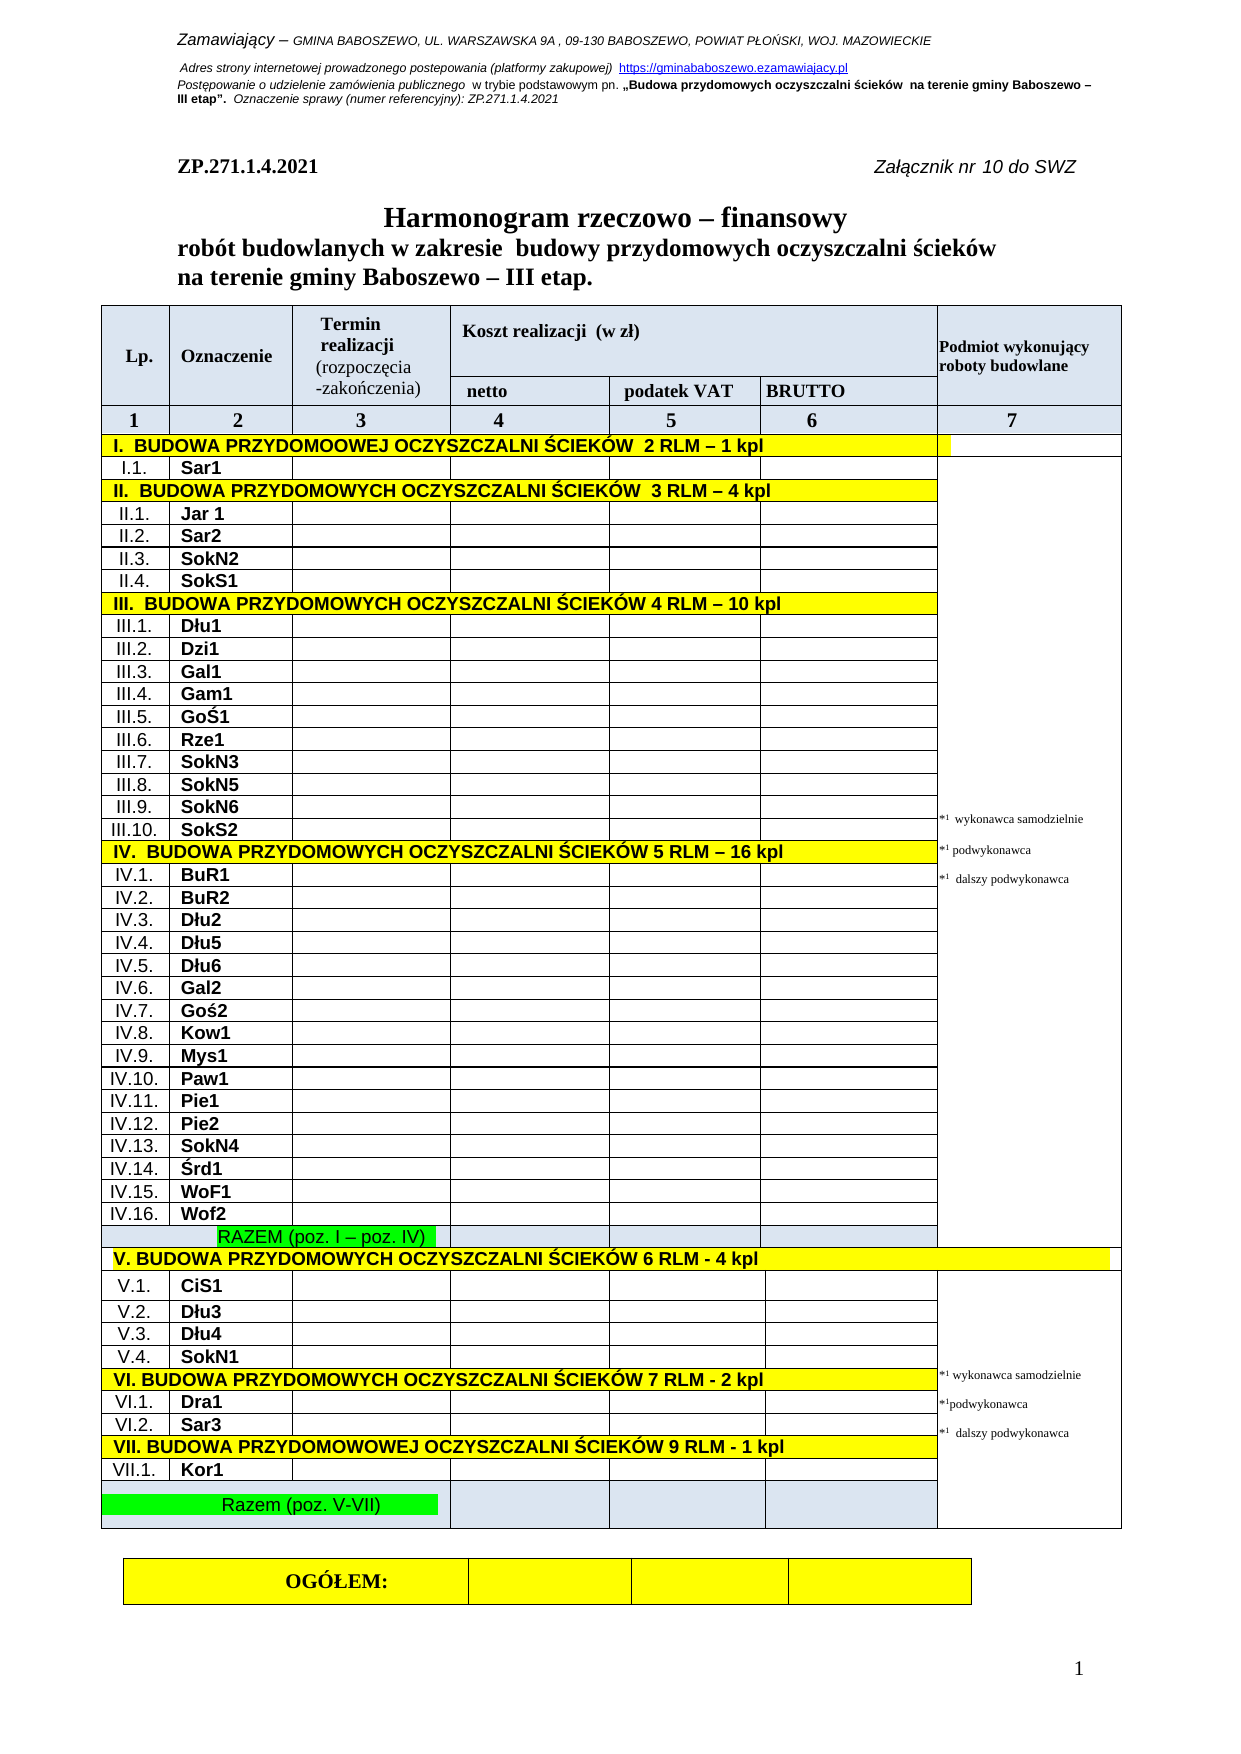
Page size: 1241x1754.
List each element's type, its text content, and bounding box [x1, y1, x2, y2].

table_cell GoŚ1 [170, 706, 292, 727]
table_cell [451, 1180, 609, 1202]
table_cell [761, 683, 937, 705]
table_cell [451, 1045, 609, 1066]
table_cell [293, 683, 450, 705]
table_cell [1122, 705, 1127, 727]
table_cell SokN6 [170, 796, 292, 818]
table_header [1128, 305, 1134, 344]
table_cell [1156, 682, 1163, 705]
table_cell Pie1 [170, 1090, 292, 1112]
table_cell [1163, 344, 1170, 376]
table_cell [1122, 1021, 1127, 1044]
table_cell [1140, 705, 1156, 727]
table_cell [1134, 999, 1140, 1021]
table_cell [1140, 1112, 1156, 1134]
table_cell [451, 548, 609, 569]
table_cell [1163, 1021, 1170, 1044]
table_cell [1128, 1458, 1134, 1480]
table_cell [610, 954, 760, 976]
table_cell [1163, 1066, 1170, 1089]
table_cell [1122, 1300, 1127, 1322]
table_cell [1140, 1134, 1156, 1157]
table_cell [1156, 863, 1163, 886]
table_cell [1128, 1179, 1134, 1202]
table_cell [1163, 405, 1170, 433]
table_cell [1134, 1322, 1140, 1345]
table_cell III.9. [102, 796, 169, 818]
table_cell [1122, 682, 1127, 705]
table_cell [610, 1271, 765, 1299]
table_cell [451, 1459, 609, 1480]
table_cell Kow1 [170, 1022, 292, 1044]
table_cell [610, 548, 760, 569]
table_header OGÓŁEM: [124, 1559, 468, 1604]
table_cell [1128, 908, 1134, 976]
table_cell [761, 502, 937, 524]
table_cell [1122, 614, 1127, 637]
table_cell II. BUDOWA PRZYDOMOWYCH OCZYSZCZALNI ŚCIEKÓW 3 RLM – 4 kpl [102, 480, 937, 501]
table_cell [1128, 682, 1134, 705]
table_cell [766, 1481, 937, 1528]
table_cell [610, 1180, 760, 1202]
table_cell [1156, 1300, 1163, 1322]
table_cell [1134, 1112, 1140, 1134]
table_cell [1122, 456, 1127, 479]
table_cell [1122, 344, 1127, 405]
table_cell [1156, 1368, 1163, 1390]
table_cell [610, 1391, 765, 1413]
table_cell [293, 457, 450, 479]
table_header [632, 1559, 788, 1604]
table_cell [1134, 705, 1140, 727]
table_cell [1128, 773, 1134, 795]
table_cell [1140, 682, 1156, 705]
table_cell [761, 932, 937, 953]
table_cell [1134, 1044, 1140, 1066]
table_cell [1122, 1089, 1127, 1112]
table_cell [451, 1203, 609, 1224]
table_cell [1140, 795, 1156, 818]
table_cell IV.7. [102, 1000, 169, 1021]
table_cell [1128, 976, 1134, 998]
table_cell [1163, 773, 1170, 795]
table_cell [1122, 524, 1127, 546]
table_cell [293, 1135, 450, 1157]
table_cell [293, 638, 450, 659]
table_cell [1156, 908, 1163, 931]
table_cell [610, 457, 760, 479]
table_cell [610, 819, 760, 840]
table_cell [1156, 637, 1163, 659]
table_cell [1128, 1322, 1134, 1345]
table_cell [1128, 886, 1134, 908]
table_cell [766, 1459, 937, 1480]
table_cell Razem (poz. V-VII) [102, 1481, 450, 1528]
table_cell [1163, 501, 1170, 524]
table_cell V.4. [102, 1346, 169, 1367]
table_cell [1163, 976, 1170, 998]
table_cell [1163, 1435, 1170, 1458]
table_cell [1122, 1134, 1127, 1157]
table_cell [1163, 1157, 1170, 1179]
table_cell [1134, 795, 1140, 818]
table_cell [761, 1090, 937, 1112]
table_cell [1122, 1413, 1127, 1435]
table_cell [1163, 569, 1170, 592]
table_cell [293, 1113, 450, 1134]
table_cell [610, 661, 760, 682]
table_cell [1122, 886, 1127, 908]
table_cell III.2. [102, 638, 169, 659]
table_cell [293, 1045, 450, 1066]
table_cell [293, 954, 450, 976]
table_cell [610, 502, 760, 524]
table_cell [1156, 840, 1163, 863]
table_cell [451, 1022, 609, 1044]
table_cell [1134, 592, 1140, 614]
table_cell [293, 1414, 450, 1435]
table_cell [1134, 773, 1140, 795]
table_cell [451, 661, 609, 682]
table_cell [451, 774, 609, 795]
table_cell [451, 751, 609, 772]
table_cell [1140, 1458, 1156, 1480]
table_cell [451, 1481, 609, 1528]
table_cell BRUTTO [761, 377, 937, 405]
table_cell IV. BUDOWA PRZYDOMOWYCH OCZYSZCZALNI ŚCIEKÓW 5 RLM – 16 kpl [102, 841, 937, 863]
table_cell [1163, 376, 1170, 405]
table_cell [293, 1203, 450, 1224]
table_cell IV.11. [102, 1090, 169, 1112]
table_cell [1140, 592, 1156, 614]
table_cell [610, 525, 760, 546]
table_cell [1156, 1089, 1163, 1112]
table_cell [1128, 1066, 1134, 1089]
table_header Lp. [102, 306, 169, 405]
table_cell [293, 1158, 450, 1179]
table_cell [1134, 501, 1140, 524]
table_cell [1156, 705, 1163, 727]
table_cell [1134, 1225, 1140, 1247]
table_cell Gal1 [170, 661, 292, 682]
table_cell [451, 1391, 609, 1413]
table_cell [1122, 501, 1127, 524]
table_cell [1156, 1390, 1163, 1413]
table_cell [1128, 637, 1134, 659]
table_cell [1163, 1089, 1170, 1112]
table_cell [761, 977, 937, 998]
table_cell [1128, 1368, 1134, 1390]
table_cell [451, 1226, 609, 1247]
table_cell [610, 932, 760, 953]
table_cell [761, 1113, 937, 1134]
table_cell [1122, 637, 1127, 659]
table_cell III.10. [102, 819, 169, 840]
table_cell [1156, 479, 1163, 501]
table_cell [1140, 1179, 1156, 1202]
table_cell [1140, 1368, 1156, 1390]
table_cell [766, 1301, 937, 1322]
table_cell [1128, 705, 1134, 727]
table_cell [610, 1090, 760, 1112]
table_cell [1128, 999, 1134, 1021]
table_cell [610, 909, 760, 931]
table_cell [1122, 795, 1127, 818]
table_cell IV.2. [102, 887, 169, 908]
table_cell [1156, 1066, 1163, 1089]
table_cell Paw1 [170, 1068, 292, 1089]
table_cell [610, 706, 760, 727]
table_cell [1156, 1345, 1163, 1367]
table_cell [1122, 840, 1127, 863]
table_cell SokS1 [170, 570, 292, 592]
table_cell SokN4 [170, 1135, 292, 1157]
table_cell [610, 1045, 760, 1066]
table_cell [1134, 1066, 1140, 1089]
table_cell [761, 1226, 937, 1247]
table_cell Dłu2 [170, 909, 292, 931]
table_cell [1140, 818, 1156, 840]
table_cell [1140, 999, 1156, 1021]
table_cell II.2. [102, 525, 169, 546]
table_cell [1140, 344, 1156, 376]
table_cell [1128, 405, 1134, 433]
table_cell Sar2 [170, 525, 292, 546]
table_cell III.5. [102, 706, 169, 727]
table_cell [293, 819, 450, 840]
table_cell [1163, 456, 1170, 479]
table_cell Gal2 [170, 977, 292, 998]
table_cell Pie2 [170, 1113, 292, 1134]
table_cell Dłu1 [170, 615, 292, 637]
table_cell [610, 1203, 760, 1224]
table_cell [766, 1271, 937, 1299]
table_cell [1128, 1021, 1134, 1044]
table_cell [451, 683, 609, 705]
table_cell [761, 1180, 937, 1202]
table_cell [1134, 1157, 1140, 1179]
table_cell [293, 525, 450, 546]
table_cell [1140, 750, 1156, 772]
table_header Oznaczenie [170, 306, 292, 405]
table_cell IV.10. [102, 1068, 169, 1089]
table_cell [944, 435, 951, 456]
table_cell [1122, 773, 1127, 795]
table_cell [293, 932, 450, 953]
table_cell [293, 1022, 450, 1044]
table_cell [451, 570, 609, 592]
table_cell [1163, 1345, 1170, 1367]
table_cell [610, 774, 760, 795]
table_cell Sar1 [170, 457, 292, 479]
table_cell [1140, 524, 1156, 546]
table_cell [1128, 840, 1134, 863]
table_cell [610, 864, 760, 886]
table_cell [1128, 1435, 1134, 1458]
table_cell [1134, 344, 1140, 405]
table_header Podmiot wykonujący roboty budowlane [938, 306, 1121, 405]
table_cell [1128, 479, 1134, 501]
table_cell VI. BUDOWA PRZYDOMOWYCH OCZYSZCZALNI ŚCIEKÓW 7 RLM - 2 kpl [102, 1369, 937, 1390]
table_cell [761, 1022, 937, 1044]
table_cell [1156, 999, 1163, 1021]
table_cell Sar3 [170, 1414, 292, 1435]
table_cell [1122, 592, 1127, 614]
table_cell [1128, 456, 1134, 479]
table_cell [1122, 546, 1127, 569]
table_cell [1128, 1480, 1134, 1528]
table_cell [293, 1000, 450, 1021]
table_cell [1122, 1225, 1134, 1247]
table_cell [1134, 682, 1140, 705]
table_cell [1128, 863, 1134, 886]
table_cell [1163, 1044, 1170, 1066]
table_cell [610, 887, 760, 908]
table_cell Kor1 [170, 1459, 292, 1480]
table_cell [1163, 1225, 1170, 1247]
table_cell [1128, 592, 1134, 614]
table_header [1122, 305, 1127, 344]
table_cell [451, 1000, 609, 1021]
table_cell [1122, 1322, 1127, 1345]
table_cell [761, 1158, 937, 1179]
table_cell [1128, 1134, 1134, 1157]
table_cell SokN1 [170, 1346, 292, 1367]
table_cell [610, 683, 760, 705]
table_cell [1122, 479, 1127, 501]
table_cell [1163, 1480, 1170, 1528]
table_cell [1156, 1157, 1163, 1179]
table_cell [1140, 614, 1156, 637]
table_cell [1140, 1225, 1156, 1247]
table_cell [1156, 1112, 1163, 1134]
table_cell [293, 1459, 450, 1480]
table_cell [610, 1481, 765, 1528]
table_cell [1128, 1112, 1134, 1134]
table_cell I.1. [102, 457, 169, 479]
table_cell [610, 1323, 765, 1345]
table_cell [761, 661, 937, 682]
table_cell [293, 774, 450, 795]
table_cell [761, 570, 937, 592]
table_cell [1134, 931, 1140, 953]
table_cell [1134, 569, 1140, 592]
table_cell II.4. [102, 570, 169, 592]
table_cell [451, 977, 609, 998]
table_cell [1156, 1021, 1163, 1044]
table_cell [610, 615, 760, 637]
table_cell [293, 661, 450, 682]
table_cell IV.8. [102, 1022, 169, 1044]
table_cell [293, 1271, 450, 1299]
table_header [1140, 305, 1156, 344]
table_cell [1128, 1044, 1134, 1066]
table_cell [1156, 1480, 1163, 1528]
table_cell [761, 1203, 937, 1224]
table_cell [293, 751, 450, 772]
table_cell II.3. [102, 548, 169, 569]
table_cell [1122, 1066, 1127, 1089]
table_cell [1122, 1202, 1127, 1224]
table_cell [766, 1346, 937, 1367]
table_cell SokN3 [170, 751, 292, 772]
table_cell 2 [170, 406, 292, 433]
table_cell [1163, 705, 1170, 727]
table_cell [1140, 1270, 1156, 1299]
table_cell [1156, 1413, 1163, 1435]
table_cell [1140, 569, 1156, 592]
table_cell [293, 977, 450, 998]
table_cell [451, 706, 609, 727]
table_cell [1156, 818, 1163, 840]
table_cell [761, 638, 937, 659]
table_cell VII.1. [102, 1459, 169, 1480]
table_cell [293, 1180, 450, 1202]
table_cell [293, 728, 450, 750]
table_cell [1140, 1435, 1156, 1458]
table_cell [1140, 931, 1156, 953]
table_cell [1156, 456, 1163, 479]
table_cell [1122, 999, 1127, 1021]
table_cell [761, 728, 937, 750]
table_cell [1122, 1390, 1127, 1413]
table_cell [1128, 1157, 1134, 1179]
table_cell [1140, 908, 1156, 931]
table_cell [1163, 524, 1170, 546]
table_cell [1156, 405, 1163, 433]
table_cell [1140, 376, 1156, 405]
table_cell [1163, 908, 1170, 931]
table_cell III.4. [102, 683, 169, 705]
table_cell [1140, 1413, 1156, 1435]
table_cell [1140, 1322, 1156, 1345]
table_cell [451, 796, 609, 818]
table_cell [1163, 1202, 1170, 1224]
table_cell [1122, 818, 1127, 840]
table_cell BuR2 [170, 887, 292, 908]
table_cell [761, 615, 937, 637]
table_cell [1128, 1270, 1134, 1299]
table_cell [1128, 569, 1134, 592]
table_cell [293, 615, 450, 637]
table_cell [1134, 546, 1140, 569]
table_cell [1156, 501, 1163, 524]
table_cell Dra1 [170, 1391, 292, 1413]
table_cell [1122, 434, 1156, 456]
table_cell [1122, 1270, 1127, 1299]
table_cell [1163, 592, 1170, 614]
table_cell [451, 1301, 609, 1322]
table_cell [1128, 795, 1134, 818]
table_cell RAZEM (poz. I – poz. IV) [102, 1226, 450, 1247]
table_cell IV.16. [102, 1203, 169, 1224]
table_cell SokS2 [170, 819, 292, 840]
table_cell [1134, 1368, 1140, 1390]
table_cell Dłu6 [170, 954, 292, 976]
table_cell [1140, 405, 1156, 433]
table_cell [1134, 976, 1140, 998]
table_cell [1163, 1300, 1170, 1322]
table_cell [451, 954, 609, 976]
table_cell [1122, 908, 1127, 998]
table_cell [1163, 840, 1170, 863]
table_cell [1156, 592, 1163, 614]
table_cell [610, 1000, 760, 1021]
table_cell [610, 1068, 760, 1089]
table_cell [1163, 1247, 1170, 1270]
table_cell [1122, 1112, 1127, 1134]
table_cell [610, 1414, 765, 1435]
table_cell Dłu5 [170, 932, 292, 953]
table_cell IV.4. [102, 932, 169, 953]
table_cell [451, 1068, 609, 1089]
table_cell [1156, 344, 1163, 376]
table_cell [1156, 1202, 1163, 1224]
table_cell [1156, 1247, 1163, 1270]
table_cell [766, 1414, 937, 1435]
table_cell [451, 615, 609, 637]
table_cell [1128, 1413, 1134, 1435]
table_cell [1134, 456, 1140, 479]
table_cell VII. BUDOWA PRZYDOMOWOWEJ OCZYSZCZALNI ŚCIEKÓW 9 RLM - 1 kpl [102, 1436, 937, 1458]
table_cell [451, 1271, 609, 1299]
table_cell [610, 1346, 765, 1367]
table_cell [1140, 953, 1156, 976]
table_cell [451, 1158, 609, 1179]
table_cell [1128, 727, 1134, 750]
table_cell [1140, 773, 1156, 795]
table_cell [1156, 886, 1163, 908]
table_cell [293, 570, 450, 592]
table_cell [1156, 750, 1163, 772]
table_cell [1122, 1247, 1127, 1270]
table_cell [1163, 727, 1170, 750]
table_cell III.1. [102, 615, 169, 637]
table_cell [761, 796, 937, 818]
table_cell [761, 1045, 937, 1066]
table_cell III.3. [102, 661, 169, 682]
table_cell [1134, 1435, 1140, 1458]
table_cell III.8. [102, 774, 169, 795]
table_cell [1163, 886, 1170, 908]
table_cell [1156, 953, 1163, 976]
table_cell [1156, 614, 1163, 637]
table_cell [1140, 1300, 1156, 1322]
table_cell [610, 1135, 760, 1157]
table_cell [293, 548, 450, 569]
table_cell [1134, 886, 1140, 908]
table_cell [766, 1323, 937, 1345]
table_cell Dłu3 [170, 1301, 292, 1322]
table_cell [761, 954, 937, 976]
table_cell [1140, 863, 1156, 886]
table_cell [1156, 1458, 1163, 1480]
table_cell [938, 435, 944, 456]
table_cell [1156, 795, 1163, 818]
table_cell SokN2 [170, 548, 292, 569]
table_cell [451, 1323, 609, 1345]
table_cell IV.5. [102, 954, 169, 976]
table_cell [610, 1459, 765, 1480]
table_cell 5 [610, 406, 760, 433]
table_cell IV.12. [102, 1113, 169, 1134]
table_cell [293, 796, 450, 818]
table_cell V.2. [102, 1301, 169, 1322]
table_cell [610, 1158, 760, 1179]
table_cell [610, 570, 760, 592]
table_cell [293, 706, 450, 727]
table_cell BuR1 [170, 864, 292, 886]
table_cell [1122, 405, 1127, 433]
table_cell [1140, 660, 1156, 682]
table_cell [1163, 546, 1170, 569]
table_cell [1163, 863, 1170, 886]
table_cell [293, 1323, 450, 1345]
table_cell [761, 887, 937, 908]
table_cell [1156, 1225, 1163, 1247]
table_cell [1134, 1345, 1140, 1367]
table_cell [451, 525, 609, 546]
table_cell [1156, 660, 1163, 682]
table_cell [1122, 1480, 1127, 1528]
table_cell [1134, 1300, 1140, 1322]
table_cell [1122, 750, 1127, 772]
table_cell [451, 1346, 609, 1367]
table_cell [1134, 818, 1140, 840]
table_cell [293, 864, 450, 886]
table_cell [761, 819, 937, 840]
table_cell Gam1 [170, 683, 292, 705]
table_cell [1163, 1134, 1170, 1157]
table_cell [293, 1391, 450, 1413]
table_cell [1140, 727, 1156, 750]
table_cell [293, 1090, 450, 1112]
table_cell VI.2. [102, 1414, 169, 1435]
table_cell Rze1 [170, 728, 292, 750]
table_cell [1156, 524, 1163, 546]
table_cell [293, 502, 450, 524]
text Harmonogram rzeczowo – finansowy [177, 200, 1094, 233]
table_cell [761, 1068, 937, 1089]
table_cell WoF1 [170, 1180, 292, 1202]
table_cell [1134, 750, 1140, 772]
table_cell [1163, 795, 1170, 818]
table_cell Mys1 [170, 1045, 292, 1066]
table_cell [293, 887, 450, 908]
table_cell [610, 638, 760, 659]
table_cell [1134, 1458, 1140, 1480]
table_cell [1128, 1345, 1134, 1367]
table_cell [1140, 1202, 1156, 1224]
table_cell [1163, 479, 1170, 501]
table_cell [451, 1090, 609, 1112]
table_cell 7 [938, 406, 1121, 433]
table_cell 6 [761, 406, 937, 433]
table_cell [1128, 546, 1134, 569]
table_cell [1140, 1345, 1156, 1367]
table_cell [610, 1113, 760, 1134]
table_cell [451, 502, 609, 524]
table_cell Śrd1 [170, 1158, 292, 1179]
table_cell 3 [293, 406, 450, 433]
table_cell [451, 909, 609, 931]
table_cell [451, 819, 609, 840]
table_cell [1134, 840, 1140, 863]
table_cell [1156, 1044, 1163, 1066]
table_cell [1122, 569, 1127, 592]
table_cell [761, 457, 937, 479]
table_cell [451, 1135, 609, 1157]
table_cell [1156, 1179, 1163, 1202]
table_cell [1163, 682, 1170, 705]
table_cell SokN5 [170, 774, 292, 795]
table_cell netto [451, 377, 609, 405]
table_cell [1163, 1270, 1170, 1299]
table_cell [610, 728, 760, 750]
table_cell [1156, 1435, 1163, 1458]
table_cell [451, 638, 609, 659]
table_cell [1128, 818, 1134, 840]
table_cell [1140, 456, 1156, 479]
table_cell [1140, 1021, 1156, 1044]
table_cell [1134, 1413, 1140, 1435]
table_cell [610, 1022, 760, 1044]
table_cell [1134, 1390, 1140, 1413]
table_cell [1140, 1247, 1156, 1270]
table_cell [293, 1068, 450, 1089]
table_cell [1140, 479, 1156, 501]
table_cell IV.13. [102, 1135, 169, 1157]
table_header [1134, 305, 1140, 344]
table_cell IV.9. [102, 1045, 169, 1066]
table_cell [1156, 1134, 1163, 1157]
table_cell [1140, 1390, 1156, 1413]
table_cell [1134, 479, 1140, 501]
table_cell IV.14. [102, 1158, 169, 1179]
table_cell [761, 751, 937, 772]
table_cell [610, 751, 760, 772]
table_cell III. BUDOWA PRZYDOMOWYCH OCZYSZCZALNI ŚCIEKÓW 4 RLM – 10 kpl [102, 593, 937, 614]
table_cell [1140, 546, 1156, 569]
table_cell [1140, 501, 1156, 524]
table_cell [1140, 1157, 1156, 1179]
table_cell [1134, 614, 1140, 637]
table_cell [1163, 614, 1170, 637]
table_cell [1163, 750, 1170, 772]
table_cell [1163, 818, 1170, 840]
table_cell [1156, 727, 1163, 750]
table_cell [1069, 435, 1121, 456]
table_cell [1122, 1368, 1127, 1390]
table_header [469, 1559, 631, 1604]
table_cell [1122, 660, 1127, 682]
table_header [789, 1559, 971, 1604]
table_cell [761, 909, 937, 931]
table_cell [1122, 1179, 1127, 1202]
table_cell II.1. [102, 502, 169, 524]
table_cell V.3. [102, 1323, 169, 1345]
table_cell [1134, 1202, 1140, 1224]
table_cell [1163, 1458, 1170, 1480]
table_cell [1140, 1066, 1156, 1089]
table_cell [1122, 1458, 1127, 1480]
table_cell Goś2 [170, 1000, 292, 1021]
table_header [1163, 305, 1170, 344]
table_cell [766, 1391, 937, 1413]
table_cell [610, 977, 760, 998]
table_cell [761, 548, 937, 569]
table_cell [1163, 1390, 1170, 1413]
table_cell [1134, 1021, 1140, 1044]
table_cell [610, 1226, 760, 1247]
table_cell [1163, 953, 1170, 976]
table_cell [1134, 863, 1140, 886]
table_cell [1134, 637, 1140, 659]
table_cell [1128, 501, 1134, 524]
table_cell [1128, 1300, 1134, 1322]
table_cell Jar 1 [170, 502, 292, 524]
table_cell [1163, 999, 1170, 1021]
table_cell [1122, 863, 1127, 886]
table_cell [761, 1135, 937, 1157]
table_cell [1128, 524, 1134, 546]
table_cell [1122, 1435, 1127, 1458]
table_cell [951, 435, 1069, 456]
table_cell [451, 887, 609, 908]
table_cell [1134, 1089, 1140, 1112]
table_cell [1140, 840, 1156, 863]
table_cell [610, 796, 760, 818]
table_cell [293, 1301, 450, 1322]
table_cell [1128, 1089, 1134, 1112]
table_cell [761, 864, 937, 886]
table_cell [1134, 1270, 1140, 1299]
table_cell [1134, 1134, 1140, 1157]
table_cell Dzi1 [170, 638, 292, 659]
table_cell [1156, 546, 1163, 569]
table_cell [1156, 976, 1163, 998]
table_cell [1134, 660, 1140, 682]
table_cell [1140, 637, 1156, 659]
table_cell [1163, 1322, 1170, 1345]
table_cell [293, 909, 450, 931]
table_cell [1122, 1044, 1127, 1066]
table_cell [1134, 405, 1140, 433]
table_cell [761, 774, 937, 795]
table_cell Wof2 [170, 1203, 292, 1224]
table_cell [1128, 344, 1134, 405]
table_cell [1163, 1368, 1170, 1390]
table_cell [1156, 434, 1163, 456]
table_header Termin realizacji (rozpoczęcia -zakończenia) [293, 306, 450, 405]
table_cell [451, 1414, 609, 1435]
table_cell [1122, 727, 1127, 750]
table_cell [1163, 434, 1170, 456]
table_cell [1128, 1390, 1134, 1413]
table_cell [1122, 1157, 1127, 1179]
table_cell [1163, 931, 1170, 953]
table_cell III.7. [102, 751, 169, 772]
table_cell [1122, 1345, 1127, 1367]
table_cell [1134, 1480, 1140, 1528]
table_cell 1 [102, 406, 169, 433]
table_cell [1134, 1247, 1140, 1270]
table_cell [1163, 1179, 1170, 1202]
table_cell [1128, 660, 1134, 682]
table_cell IV.15. [102, 1180, 169, 1202]
table_cell [451, 864, 609, 886]
table_cell [451, 932, 609, 953]
table_cell VI.1. [102, 1391, 169, 1413]
table_header Koszt realizacji (w zł) [451, 306, 937, 376]
table_cell [1134, 727, 1140, 750]
table_cell IV.6. [102, 977, 169, 998]
table_cell CiS1 [170, 1271, 292, 1299]
text robót budowlanych w zakresie budowy przydomowych oczyszczalni ścieków na terenie gminy Baboszewo – III etap. [177, 233, 1094, 291]
text ZP.271.1.4.2021 Załącznik nr 10 do SWZ [177, 154, 1094, 178]
table_cell *1 wykonawca samodzielnie *1podwykonawca *1 dalszy podwykonawca [938, 1271, 1121, 1528]
table_cell [1156, 931, 1163, 953]
table_cell [1156, 773, 1163, 795]
table_cell [1128, 614, 1134, 637]
table_cell [1134, 524, 1140, 546]
table_cell 4 [451, 406, 609, 433]
table_cell [1140, 1089, 1156, 1112]
table_cell [1128, 750, 1134, 772]
table_cell [1163, 1413, 1170, 1435]
table_cell [1134, 1179, 1140, 1202]
table_cell [451, 457, 609, 479]
table_cell [1134, 908, 1140, 931]
table_cell [1163, 660, 1170, 682]
table_header [1156, 305, 1163, 344]
table_cell [1128, 1202, 1134, 1224]
table_cell V.1. [102, 1271, 169, 1299]
table_cell [1156, 376, 1163, 405]
table_cell [610, 1301, 765, 1322]
table_cell [1140, 976, 1156, 998]
table_cell [1134, 953, 1140, 976]
table_cell [1163, 637, 1170, 659]
table_cell [293, 1346, 450, 1367]
table_cell [451, 728, 609, 750]
table_cell [1156, 1270, 1163, 1299]
table_cell III.6. [102, 728, 169, 750]
table_cell [761, 706, 937, 727]
table_cell podatek VAT [610, 377, 760, 405]
table_cell [761, 1000, 937, 1021]
table_cell *1 wykonawca samodzielnie *1 podwykonawca *1 dalszy podwykonawca [938, 457, 1121, 1247]
table_cell [1140, 1044, 1156, 1066]
table_cell [1140, 1480, 1156, 1528]
table_cell [1140, 886, 1156, 908]
table_cell [1163, 1112, 1170, 1134]
table_cell [451, 1113, 609, 1134]
table_cell [1156, 1322, 1163, 1345]
table_cell Dłu4 [170, 1323, 292, 1345]
table_cell [761, 525, 937, 546]
table_cell [1156, 569, 1163, 592]
table_cell [1128, 1247, 1134, 1270]
table_cell I. BUDOWA PRZYDOMOOWEJ OCZYSZCZALNI ŚCIEKÓW 2 RLM – 1 kpl [102, 435, 937, 456]
table_cell IV.3. [102, 909, 169, 931]
table_cell IV.1. [102, 864, 169, 886]
